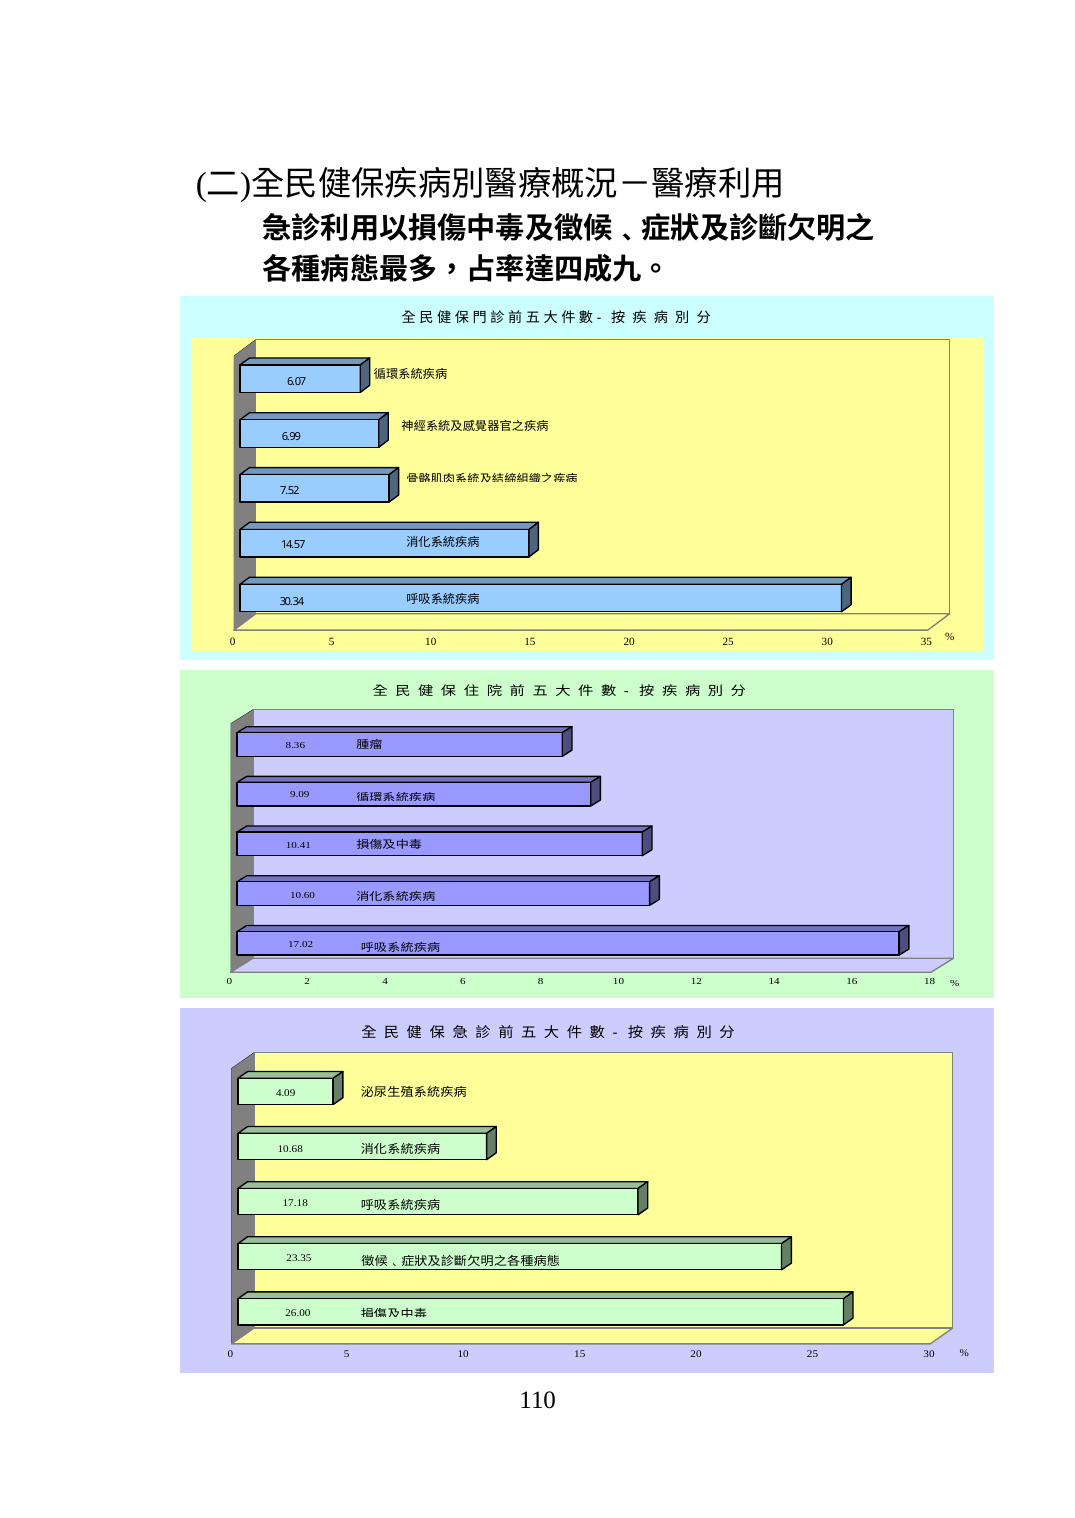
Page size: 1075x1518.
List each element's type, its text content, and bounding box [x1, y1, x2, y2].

text 急診利用以損傷中毒及徵候﹑症狀及診斷欠明之各種病態最多，占率達四成九。 [262, 205, 888, 288]
text (二)全民健保疾病別醫療概況－醫療利用 [187, 159, 888, 205]
